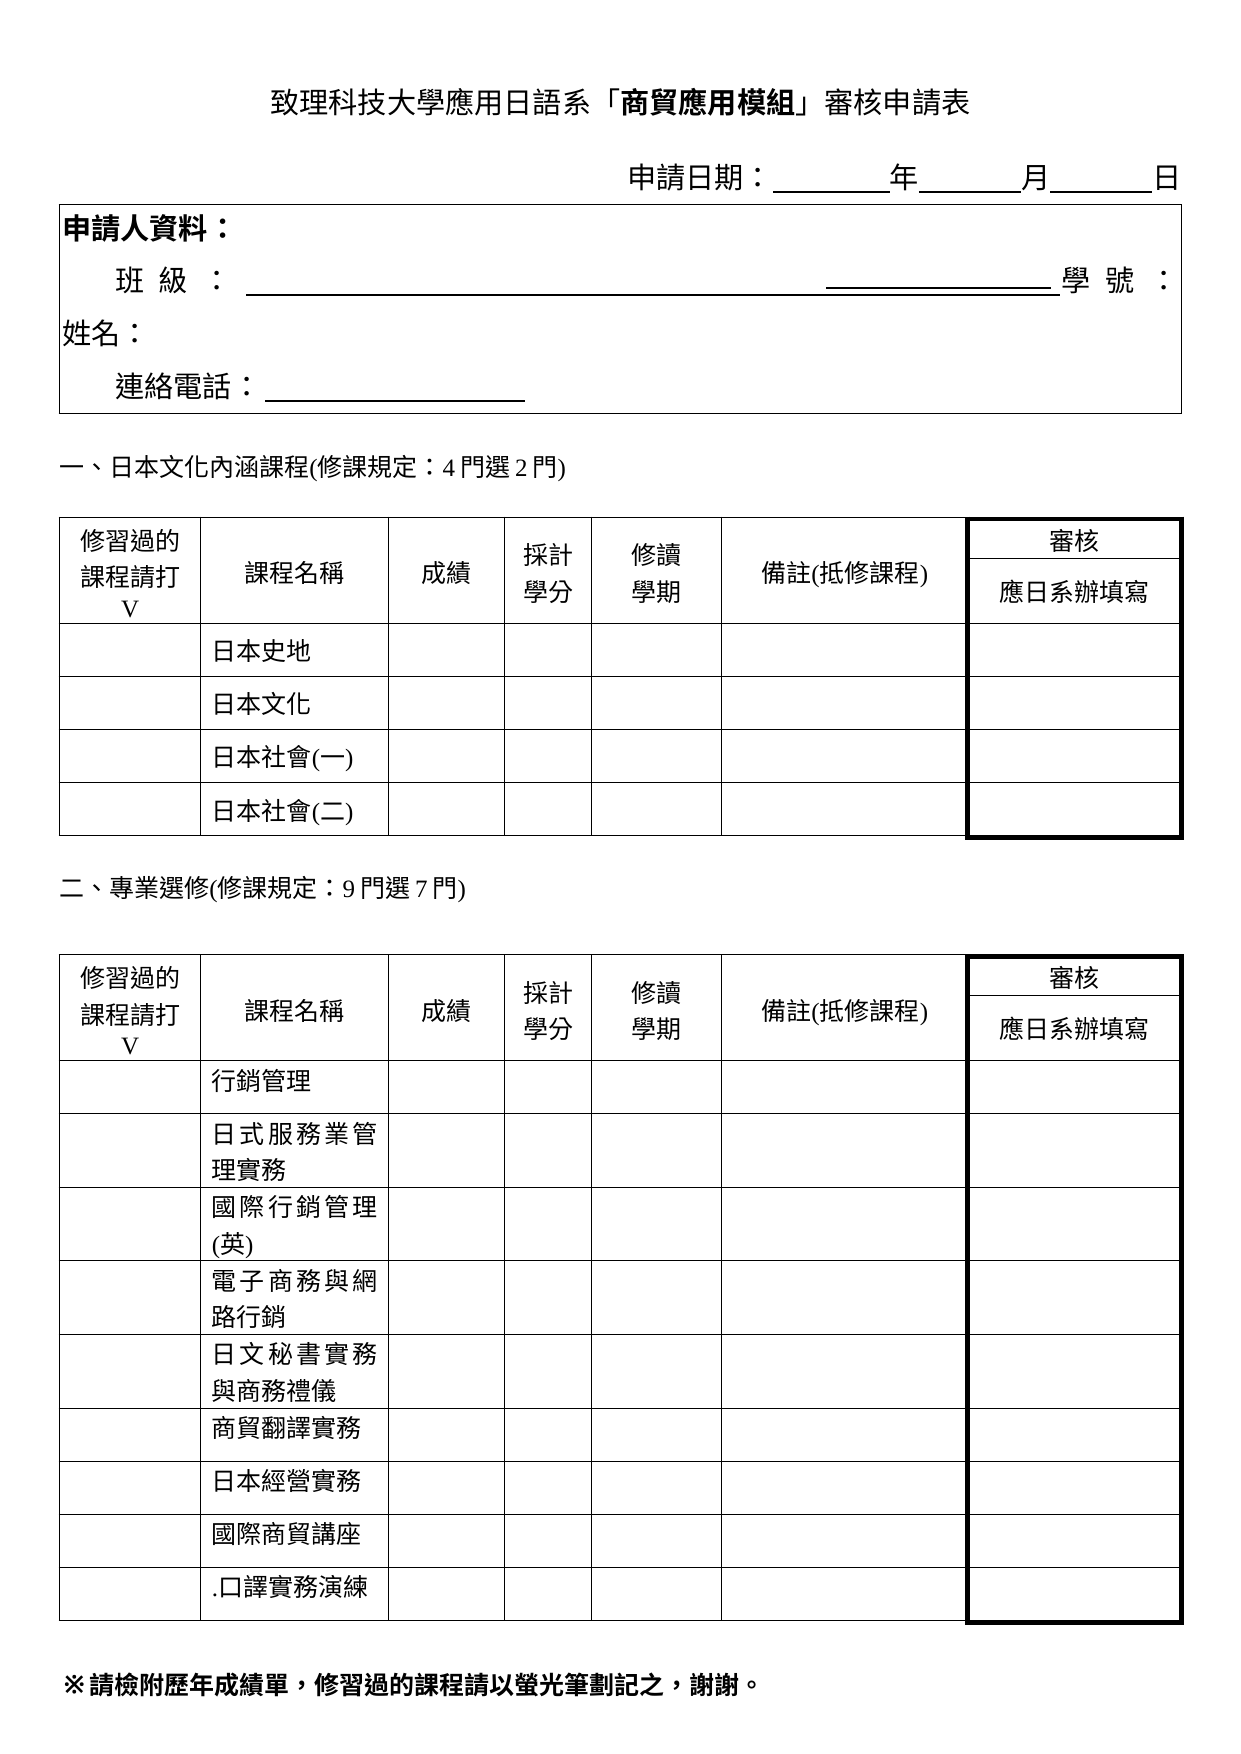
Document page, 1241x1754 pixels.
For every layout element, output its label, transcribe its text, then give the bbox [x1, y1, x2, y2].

table_cell [592, 1409, 721, 1461]
table_cell [60, 677, 200, 729]
table_cell 商貿翻譯實務 [201, 1409, 388, 1461]
table_cell [389, 1515, 504, 1567]
table_cell [592, 1188, 721, 1260]
table_cell [389, 1568, 504, 1620]
table_cell [60, 1462, 200, 1514]
table_cell 國際商貿講座 [201, 1515, 388, 1567]
table_cell [722, 1335, 965, 1407]
table_cell [505, 783, 591, 835]
table_cell [60, 1409, 200, 1461]
table_cell [505, 677, 591, 729]
table_cell [505, 1061, 591, 1113]
table_cell [722, 1188, 965, 1260]
table_cell [592, 624, 721, 676]
table_header 課程名稱 [201, 955, 388, 1060]
table_header 審核 [970, 521, 1179, 558]
table_cell [389, 677, 504, 729]
table_header 備註(抵修課程) [722, 955, 965, 1060]
table_cell [592, 1335, 721, 1407]
table_cell [970, 1335, 1179, 1407]
table_cell [970, 1061, 1179, 1113]
table_cell [60, 730, 200, 782]
table_cell [505, 1261, 591, 1334]
table_cell [722, 624, 965, 676]
table_cell [389, 1188, 504, 1260]
table_cell [970, 730, 1179, 782]
table_header 修習過的課程請打V [60, 955, 200, 1060]
table_cell [722, 1462, 965, 1514]
table_cell [389, 624, 504, 676]
table_cell [592, 677, 721, 729]
table_cell [389, 783, 504, 835]
table_cell [970, 1409, 1179, 1461]
table_cell 日文秘書實務與商務禮儀 [201, 1335, 388, 1407]
table_cell [60, 1568, 200, 1620]
table_cell [389, 1261, 504, 1334]
table_header 審核 [970, 959, 1179, 995]
table_cell [592, 730, 721, 782]
table_cell [592, 1061, 721, 1113]
table_header 成績 [389, 955, 504, 1060]
table_cell 應日系辦填寫 [970, 559, 1179, 623]
table_header 採計學分 [505, 955, 591, 1060]
table_cell 日式服務業管理實務 [201, 1114, 388, 1187]
table_cell [505, 624, 591, 676]
table_header 修讀 學期 [592, 955, 721, 1060]
table_cell [60, 624, 200, 676]
table_cell [970, 1261, 1179, 1334]
table_cell [722, 1568, 965, 1620]
table_cell [592, 1261, 721, 1334]
table_header 備註(抵修課程) [722, 518, 965, 623]
table_cell 日本社會(二) [201, 783, 388, 835]
table_cell [60, 1188, 200, 1260]
table_header 修習過的課程請打V [60, 518, 200, 623]
table_cell 日本經營實務 [201, 1462, 388, 1514]
table_cell [722, 1261, 965, 1334]
table_cell 應日系辦填寫 [970, 996, 1179, 1060]
table_header 申請人資料： 班級： 學號： 姓名： 連絡電話： [60, 205, 1181, 413]
table_cell [722, 1515, 965, 1567]
table_cell [970, 783, 1179, 835]
table_cell [970, 1114, 1179, 1187]
table_cell [970, 1462, 1179, 1514]
table_header 修讀 學期 [592, 518, 721, 623]
table_cell [592, 1515, 721, 1567]
table_cell [60, 1261, 200, 1334]
table_cell 日本史地 [201, 624, 388, 676]
table_header 成績 [389, 518, 504, 623]
table_cell [505, 730, 591, 782]
text 二、專業選修(修課規定：9門選7門) [59, 868, 1181, 905]
table_cell [970, 1568, 1179, 1620]
table_cell .口譯實務演練 [201, 1568, 388, 1620]
table_cell [389, 1114, 504, 1187]
table_cell 電子商務與網路行銷 [201, 1261, 388, 1334]
table_cell [389, 1409, 504, 1461]
table_cell [505, 1335, 591, 1407]
table_cell [722, 1114, 965, 1187]
table_cell [722, 730, 965, 782]
text 申請日期： 年 月 日 [59, 155, 1181, 197]
table_cell [60, 783, 200, 835]
table_cell 國際行銷管理(英) [201, 1188, 388, 1260]
table_cell [505, 1462, 591, 1514]
table_cell 日本文化 [201, 677, 388, 729]
table_cell [970, 1188, 1179, 1260]
table_cell [592, 1114, 721, 1187]
table_cell [505, 1114, 591, 1187]
table_cell [970, 624, 1179, 676]
table_cell [389, 1335, 504, 1407]
table_cell [970, 1515, 1179, 1567]
table_cell [722, 1061, 965, 1113]
text 一、日本文化內涵課程(修課規定：4門選2門) [59, 448, 1181, 484]
text 致理科技大學應用日語系「商貿應用模組」審核申請表 [59, 79, 1181, 121]
table_cell [505, 1568, 591, 1620]
table_cell 日本社會(一) [201, 730, 388, 782]
table_cell [505, 1409, 591, 1461]
table_cell [389, 1462, 504, 1514]
table_cell [505, 1515, 591, 1567]
table_cell [722, 783, 965, 835]
table_cell 行銷管理 [201, 1061, 388, 1113]
table_cell [722, 677, 965, 729]
table_cell [60, 1061, 200, 1113]
table_cell [60, 1114, 200, 1187]
table_header 採計學分 [505, 518, 591, 623]
text ※請檢附歷年成績單，修習過的課程請以螢光筆劃記之，謝謝。 [59, 1642, 1181, 1704]
table_cell [60, 1335, 200, 1407]
table_cell [722, 1409, 965, 1461]
table_cell [592, 1462, 721, 1514]
table_cell [592, 783, 721, 835]
table_cell [389, 730, 504, 782]
table_cell [970, 677, 1179, 729]
table_cell [389, 1061, 504, 1113]
table_cell [592, 1568, 721, 1620]
table_header 課程名稱 [201, 518, 388, 623]
table_cell [60, 1515, 200, 1567]
table_cell [505, 1188, 591, 1260]
